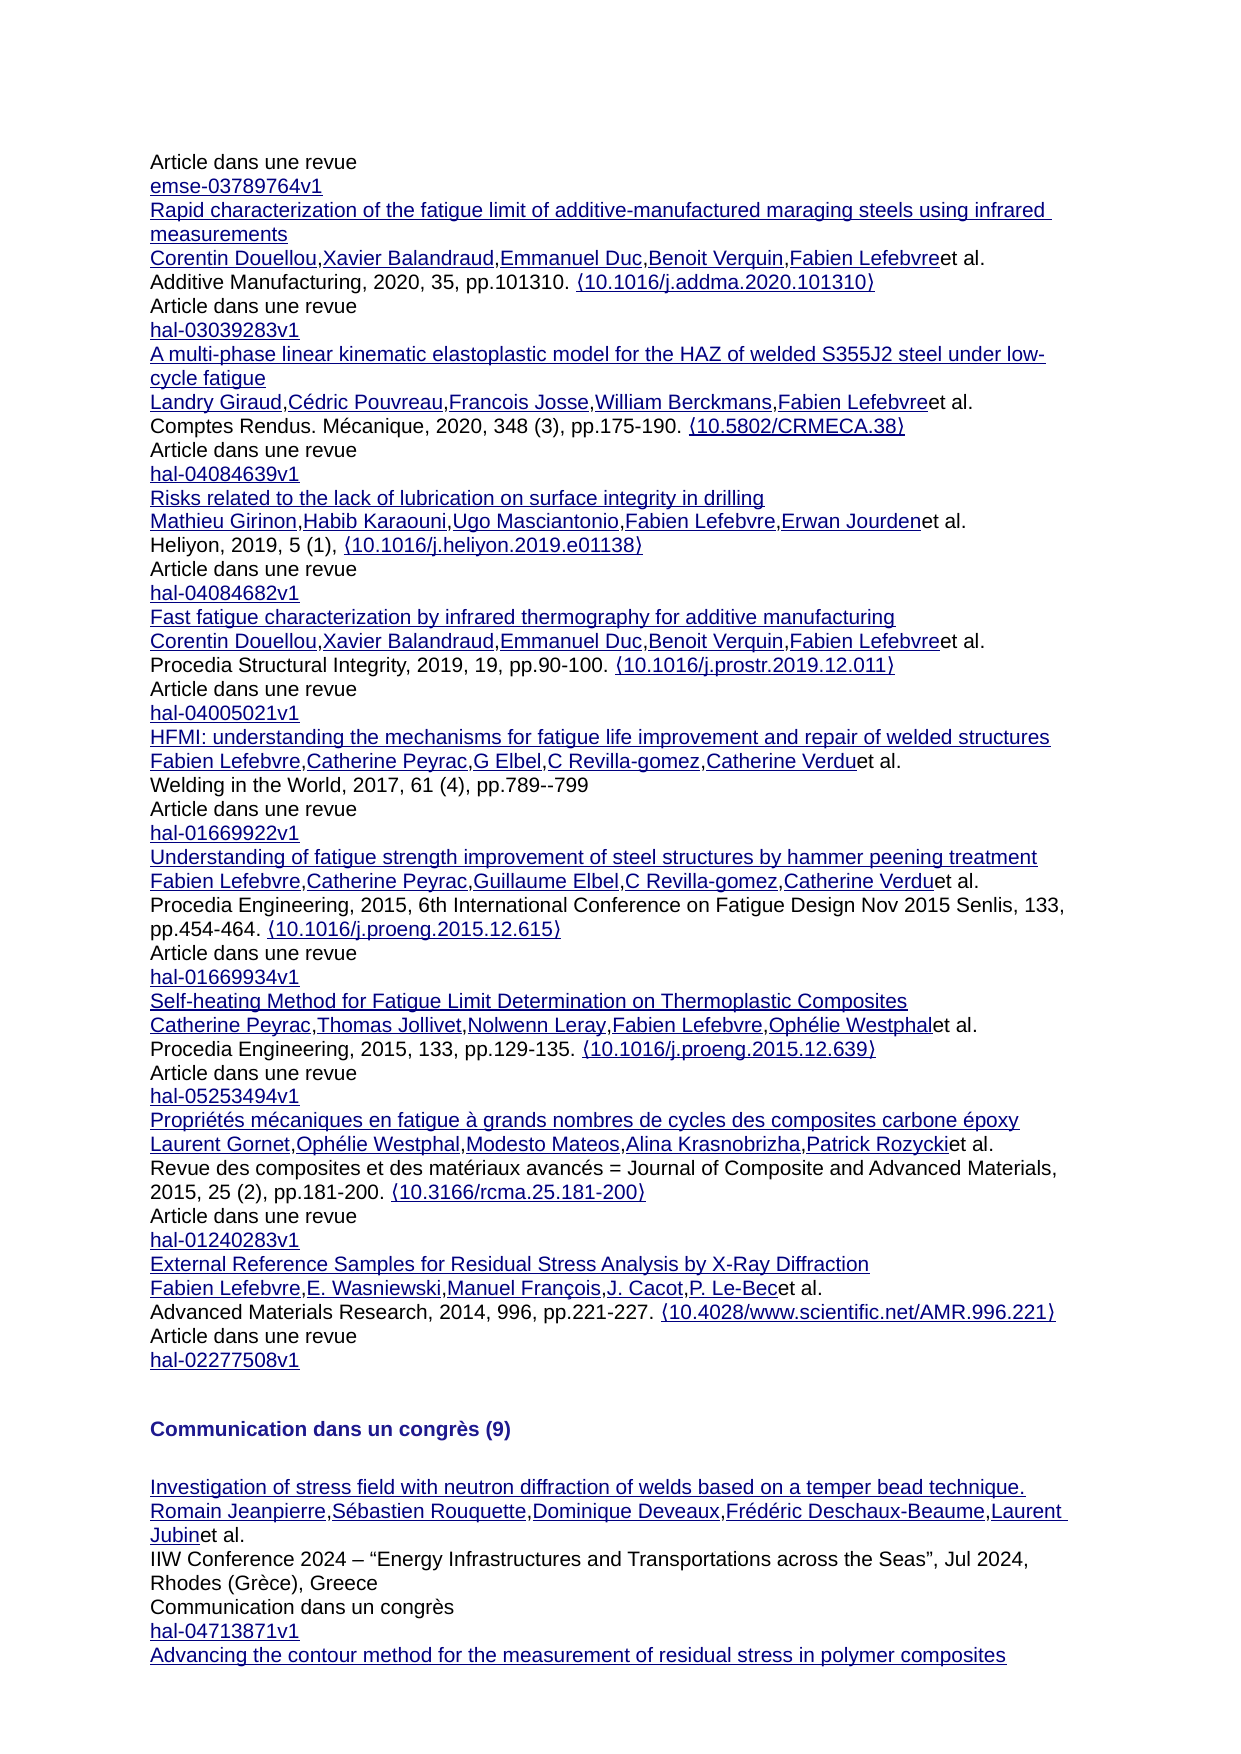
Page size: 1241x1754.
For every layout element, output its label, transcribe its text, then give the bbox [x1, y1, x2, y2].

subtitle Communication dans un congrès (9) [150, 1417, 1090, 1441]
table_cell HFMI: understanding the mechanisms for fatigue life improvement and repair of welded structures Fabien Lefebvre,Catherine Peyrac,G Elbel,C Revilla‐gomez,Catherine Verduet al. Welding in the World, 2017, 61 (4), pp.789--799 Article dans une revue hal-01669922v1 [150, 725, 1090, 845]
table_cell Rapid characterization of the fatigue limit of additive-manufactured maraging steels using infrared measurements Corentin Douellou,Xavier Balandraud,Emmanuel Duc,Benoit Verquin,Fabien Lefebvreet al. Additive Manufacturing, 2020, 35, pp.101310. ⟨10.1016/j.addma.2020.101310⟩ Article dans une revue hal-03039283v1 [150, 198, 1090, 342]
table_cell External Reference Samples for Residual Stress Analysis by X-Ray Diffraction Fabien Lefebvre,E. Wasniewski,Manuel François,J. Cacot,P. Le-Becet al. Advanced Materials Research, 2014, 996, pp.221-227. ⟨10.4028/www.scientific.net/AMR.996.221⟩ Article dans une revue hal-02277508v1 [150, 1252, 1090, 1372]
table_cell Advancing the contour method for the measurement of residual stress in polymer composites [150, 1643, 1090, 1667]
table_cell A multi-phase linear kinematic elastoplastic model for the HAZ of welded S355J2 steel under low-cycle fatigue Landry Giraud,Cédric Pouvreau,Francois Josse,William Berckmans,Fabien Lefebvreet al. Comptes Rendus. Mécanique, 2020, 348 (3), pp.175-190. ⟨10.5802/CRMECA.38⟩ Article dans une revue hal-04084639v1 [150, 342, 1090, 485]
table_cell Turning-induced surface integrity for a fillet radius in a 316L austenitic stainless steel Maxime Dumas,Guillaume Kermouche,Frédéric Valiorgue,Alexis van Robaeys,Fabien Lefebvreet al. Journal of Manufacturing Processes, 2021, 68, Part A, pp.222 à 230. ⟨10.1016/j.jmapro.2021.05.031⟩ Article dans une revue emse-03789764v1 [150, 150, 1090, 198]
table_cell Risks related to the lack of lubrication on surface integrity in drilling Mathieu Girinon,Habib Karaouni,Ugo Masciantonio,Fabien Lefebvre,Erwan Jourdenet al. Heliyon, 2019, 5 (1), ⟨10.1016/j.heliyon.2019.e01138⟩ Article dans une revue hal-04084682v1 [150, 485, 1090, 605]
table_cell Understanding of fatigue strength improvement of steel structures by hammer peening treatment Fabien Lefebvre,Catherine Peyrac,Guillaume Elbel,C Revilla‐gomez,Catherine Verduet al. Procedia Engineering, 2015, 6th International Conference on Fatigue Design Nov 2015 Senlis, 133, pp.454-464. ⟨10.1016/j.proeng.2015.12.615⟩ Article dans une revue hal-01669934v1 [150, 845, 1090, 988]
table_cell Propriétés mécaniques en fatigue à grands nombres de cycles des composites carbone époxy Laurent Gornet,Ophélie Westphal,Modesto Mateos,Alina Krasnobrizha,Patrick Rozyckiet al. Revue des composites et des matériaux avancés = Journal of Composite and Advanced Materials, 2015, 25 (2), pp.181-200. ⟨10.3166/rcma.25.181-200⟩ Article dans une revue hal-01240283v1 [150, 1108, 1090, 1252]
table_cell Self-heating Method for Fatigue Limit Determination on Thermoplastic Composites Catherine Peyrac,Thomas Jollivet,Nolwenn Leray,Fabien Lefebvre,Ophélie Westphalet al. Procedia Engineering, 2015, 133, pp.129-135. ⟨10.1016/j.proeng.2015.12.639⟩ Article dans une revue hal-05253494v1 [150, 989, 1090, 1108]
table_header Investigation of stress field with neutron diffraction of welds based on a temper bead technique. Romain Jeanpierre,Sébastien Rouquette,Dominique Deveaux,Frédéric Deschaux-Beaume,Laurent Jubinet al. IIW Conference 2024 – “Energy Infrastructures and Transportations across the Seas”, Jul 2024, Rhodes (Grèce), Greece Communication dans un congrès hal-04713871v1 [150, 1475, 1090, 1643]
table_cell Fast fatigue characterization by infrared thermography for additive manufacturing Corentin Douellou,Xavier Balandraud,Emmanuel Duc,Benoit Verquin,Fabien Lefebvreet al. Procedia Structural Integrity, 2019, 19, pp.90-100. ⟨10.1016/j.prostr.2019.12.011⟩ Article dans une revue hal-04005021v1 [150, 605, 1090, 725]
